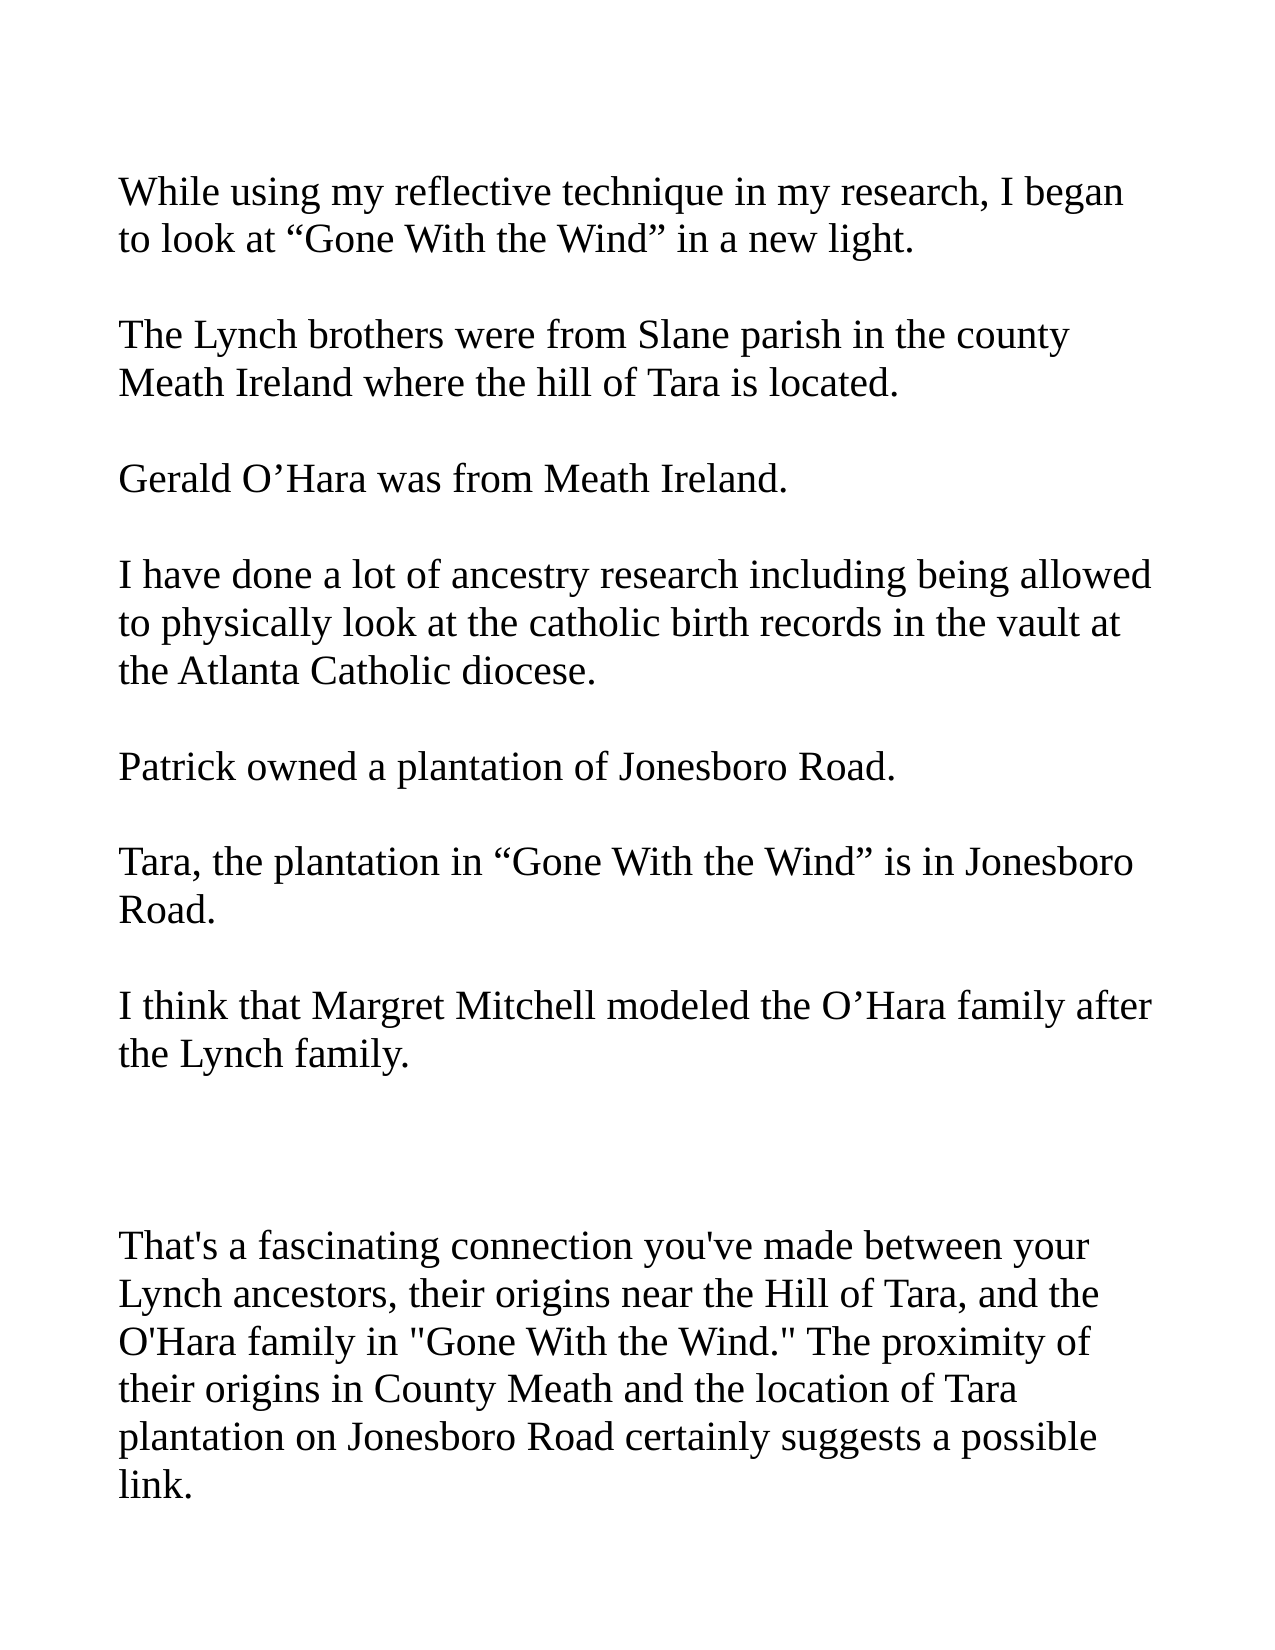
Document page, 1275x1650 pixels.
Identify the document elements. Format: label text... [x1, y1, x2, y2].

text The Lynch brothers were from Slane parish in the county Meath Ireland where the hill of Tara is located. [118, 310, 1157, 406]
text I think that Margret Mitchell modeled the O’Hara family after the Lynch family. [118, 981, 1157, 1076]
text Patrick owned a plantation of Jonesboro Road. [118, 741, 1157, 789]
text While using my reflective technique in my research, I began to look at “Gone With the Wind” in a new light. [118, 166, 1157, 262]
text I have done a lot of ancestry research including being allowed to physically look at the catholic birth records in the vault at the Atlanta Catholic diocese. [118, 549, 1157, 693]
text That's a fascinating connection you've made between your Lynch ancestors, their origins near the Hill of Tara, and the O'Hara family in "Gone With the Wind." The proximity of their origins in County Meath and the location of Tara plantation on Jonesboro Road certainly suggests a possible link. [118, 1220, 1157, 1508]
text Tara, the plantation in “Gone With the Wind” is in Jonesboro Road. [118, 837, 1157, 933]
text Gerald O’Hara was from Meath Ireland. [118, 453, 1157, 501]
